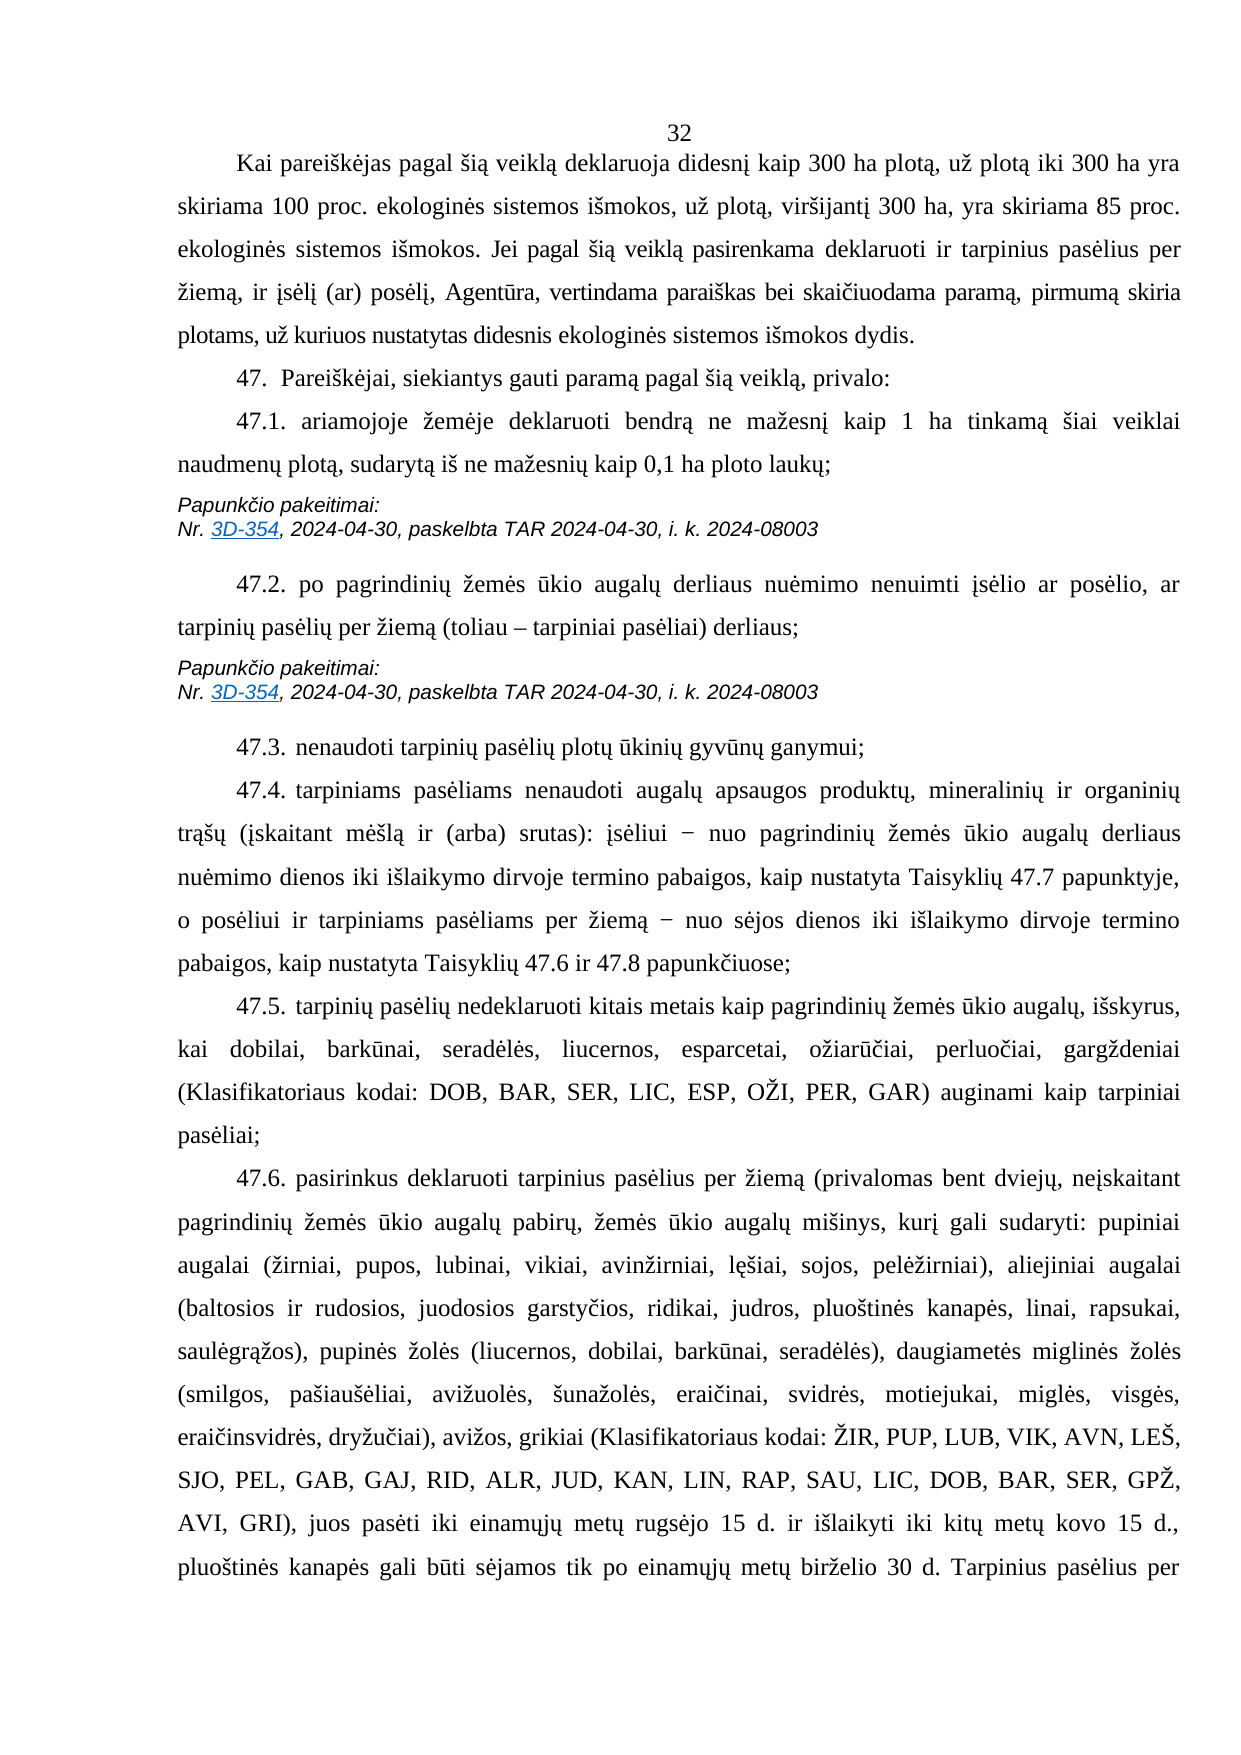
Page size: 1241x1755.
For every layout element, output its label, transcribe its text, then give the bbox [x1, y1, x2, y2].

text 47. Pareiškėjai, siekiantys gauti paramą pagal šią veiklą, privalo: [177, 363, 1181, 392]
text 47.3. nenaudoti tarpinių pasėlių plotų ūkinių gyvūnų ganymui; [177, 732, 1181, 761]
text Papunkčio pakeitimai: [177, 493, 1181, 517]
text 47.4. tarpiniams pasėliams nenaudoti augalų apsaugos produktų, mineralinių ir organinių trąšų (įskaitant mėšlą ir (arba) srutas): įsėliui − nuo pagrindinių žemės ūkio augalų derliaus nuėmimo dienos iki išlaikymo dirvoje termino pabaigos, kaip nustatyta Taisyklių 47.7 papunktyje, o posėliui ir tarpiniams pasėliams per žiemą − nuo sėjos dienos iki išlaikymo dirvoje termino pabaigos, kaip nustatyta Taisyklių 47.6 ir 47.8 papunkčiuose; [177, 775, 1181, 977]
text 47.6. pasirinkus deklaruoti tarpinius pasėlius per žiemą (privalomas bent dviejų, neįskaitant pagrindinių žemės ūkio augalų pabirų, žemės ūkio augalų mišinys, kurį gali sudaryti: pupiniai augalai (žirniai, pupos, lubinai, vikiai, avinžirniai, lęšiai, sojos, pelėžirniai), aliejiniai augalai (baltosios ir rudosios, juodosios garstyčios, ridikai, judros, pluoštinės kanapės, linai, rapsukai, saulėgrąžos), pupinės žolės (liucernos, dobilai, barkūnai, seradėlės), daugiametės miglinės žolės (smilgos, pašiaušėliai, avižuolės, šunažolės, eraičinai, svidrės, motiejukai, miglės, visgės, eraičinsvidrės, dryžučiai), avižos, grikiai (Klasifikatoriaus kodai: ŽIR, PUP, LUB, VIK, AVN, LEŠ, SJO, PEL, GAB, GAJ, RID, ALR, JUD, KAN, LIN, RAP, SAU, LIC, DOB, BAR, SER, GPŽ, AVI, GRI), juos pasėti iki einamųjų metų rugsėjo 15 d. ir išlaikyti iki kitų metų kovo 15 d., pluoštinės kanapės gali būti sėjamos tik po einamųjų metų birželio 30 d. Tarpinius pasėlius per [177, 1163, 1181, 1580]
text Nr. 3D-354, 2024-04-30, paskelbta TAR 2024-04-30, i. k. 2024-08003 [177, 679, 1181, 703]
text Kai pareiškėjas pagal šią veiklą deklaruoja didesnį kaip 300 ha plotą, už plotą iki 300 ha yra skiriama 100 proc. ekologinės sistemos išmokos, už plotą, viršijantį 300 ha, yra skiriama 85 proc. ekologinės sistemos išmokos. Jei pagal šią veiklą pasirenkama deklaruoti ir tarpinius pasėlius per žiemą, ir įsėlį (ar) posėlį, Agentūra, vertindama paraiškas bei skaičiuodama paramą, pirmumą skiria plotams, už kuriuos nustatytas didesnis ekologinės sistemos išmokos dydis. [177, 148, 1181, 349]
text 47.1. ariamojoje žemėje deklaruoti bendrą ne mažesnį kaip 1 ha tinkamą šiai veiklai naudmenų plotą, sudarytą iš ne mažesnių kaip 0,1 ha ploto laukų; [177, 406, 1181, 478]
text 47.2. po pagrindinių žemės ūkio augalų derliaus nuėmimo nenuimti įsėlio ar posėlio, ar tarpinių pasėlių per žiemą (toliau – tarpiniai pasėliai) derliaus; [177, 569, 1181, 641]
text Papunkčio pakeitimai: [177, 656, 1181, 679]
text 47.5. tarpinių pasėlių nedeklaruoti kitais metais kaip pagrindinių žemės ūkio augalų, išskyrus, kai dobilai, barkūnai, seradėlės, liucernos, esparcetai, ožiarūčiai, perluočiai, gargždeniai (Klasifikatoriaus kodai: DOB, BAR, SER, LIC, ESP, OŽI, PER, GAR) auginami kaip tarpiniai pasėliai; [177, 991, 1181, 1149]
text Nr. 3D-354, 2024-04-30, paskelbta TAR 2024-04-30, i. k. 2024-08003 [177, 517, 1181, 541]
